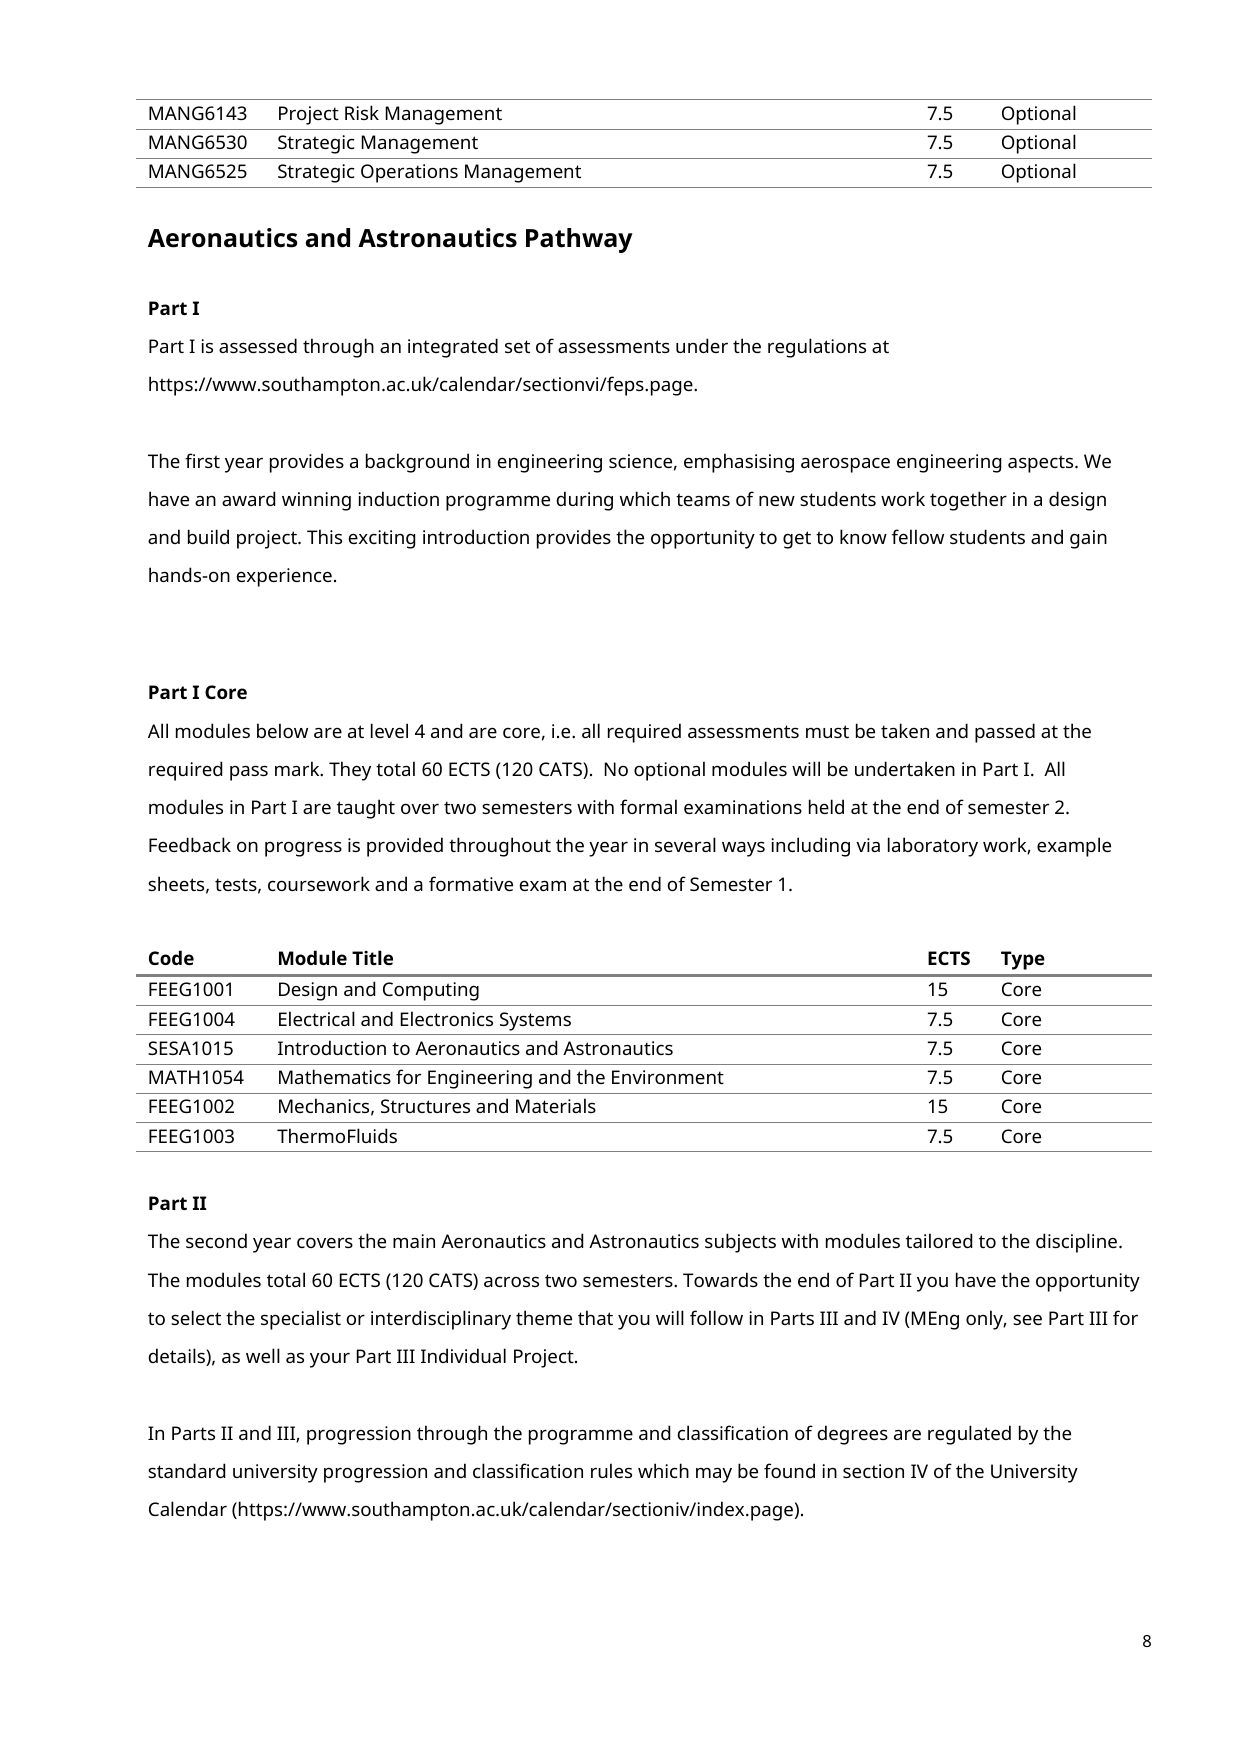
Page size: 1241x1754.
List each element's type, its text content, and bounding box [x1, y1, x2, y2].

table_cell Strategic Operations Management [266, 159, 916, 187]
table_cell Part I Core All modules below are at level 4 and are core, i.e. all required assessments must be taken and passed at the required pass mark. They total 60 ECTS (120 CATS). No optional modules will be undertaken in Part I. All modules in Part I are taught over two semesters with formal examinations held at the end of semester 2. Feedback on progress is provided throughout the year in several ways including via laboratory work, example sheets, tests, coursework and a formative exam at the end of Semester 1. [136, 641, 1152, 945]
table_cell Project Risk Management [266, 100, 916, 128]
table_cell Electrical and Electronics Systems [266, 1006, 916, 1034]
table_cell FEEG1004 [136, 1006, 266, 1034]
table_cell MANG6143 [136, 100, 266, 128]
table_cell 7.5 [916, 100, 989, 128]
table_cell Mathematics for Engineering and the Environment [266, 1065, 916, 1093]
table_cell 7.5 [916, 159, 989, 187]
table_cell Optional [989, 159, 1152, 187]
table_cell MANG6530 [136, 130, 266, 158]
table_cell Optional [989, 130, 1152, 158]
table_cell Core [989, 1094, 1152, 1122]
table_cell Core [989, 1035, 1152, 1063]
table_cell [136, 1575, 1152, 1611]
table_cell Type [989, 945, 1152, 973]
table_cell Code [136, 945, 266, 973]
table_cell SESA1015 [136, 1035, 266, 1063]
table_cell Introduction to Aeronautics and Astronautics [266, 1035, 916, 1063]
table_cell FEEG1003 [136, 1123, 266, 1151]
table_cell Aeronautics and Astronautics Pathway [136, 188, 1152, 257]
table_cell 15 [916, 1094, 989, 1122]
table_cell Strategic Management [266, 130, 916, 158]
table_cell FEEG1001 [136, 977, 266, 1005]
table_cell 15 [916, 977, 989, 1005]
table_cell Core [989, 1123, 1152, 1151]
table_cell Core [989, 1065, 1152, 1093]
table_cell MATH1054 [136, 1065, 266, 1093]
table_cell 7.5 [916, 1035, 989, 1063]
table_cell Design and Computing [266, 977, 916, 1005]
table_cell 7.5 [916, 1065, 989, 1093]
table_cell Optional [989, 100, 1152, 128]
table_cell ThermoFluids [266, 1123, 916, 1151]
table_cell ECTS [916, 945, 989, 973]
table_cell 7.5 [916, 130, 989, 158]
table_cell Core [989, 977, 1152, 1005]
table_cell Part I Part I is assessed through an integrated set of assessments under the regulations at https://www.southampton.ac.uk/calendar/sectionvi/feps.page. The first year provides a background in engineering science, emphasising aerospace engineering aspects. We have an award winning induction programme during which teams of new students work together in a design and build project. This exciting introduction provides the opportunity to get to know fellow students and gain hands-on experience. [136, 257, 1152, 641]
table_cell Mechanics, Structures and Materials [266, 1094, 916, 1122]
table_cell 7.5 [916, 1006, 989, 1034]
table_cell Module Title [266, 945, 916, 973]
table_cell Part II The second year covers the main Aeronautics and Astronautics subjects with modules tailored to the discipline. The modules total 60 ECTS (120 CATS) across two semesters. Towards the end of Part II you have the opportunity to select the specialist or interdisciplinary theme that you will follow in Parts III and IV (MEng only, see Part III for details), as well as your Part III Individual Project. In Parts II and III, progression through the programme and classification of degrees are regulated by the standard university progression and classification rules which may be found in section IV of the University Calendar (https://www.southampton.ac.uk/calendar/sectioniv/index.page). [136, 1152, 1152, 1575]
table_cell FEEG1002 [136, 1094, 266, 1122]
table_cell Core [989, 1006, 1152, 1034]
table_cell 7.5 [916, 1123, 989, 1151]
table_cell MANG6525 [136, 159, 266, 187]
